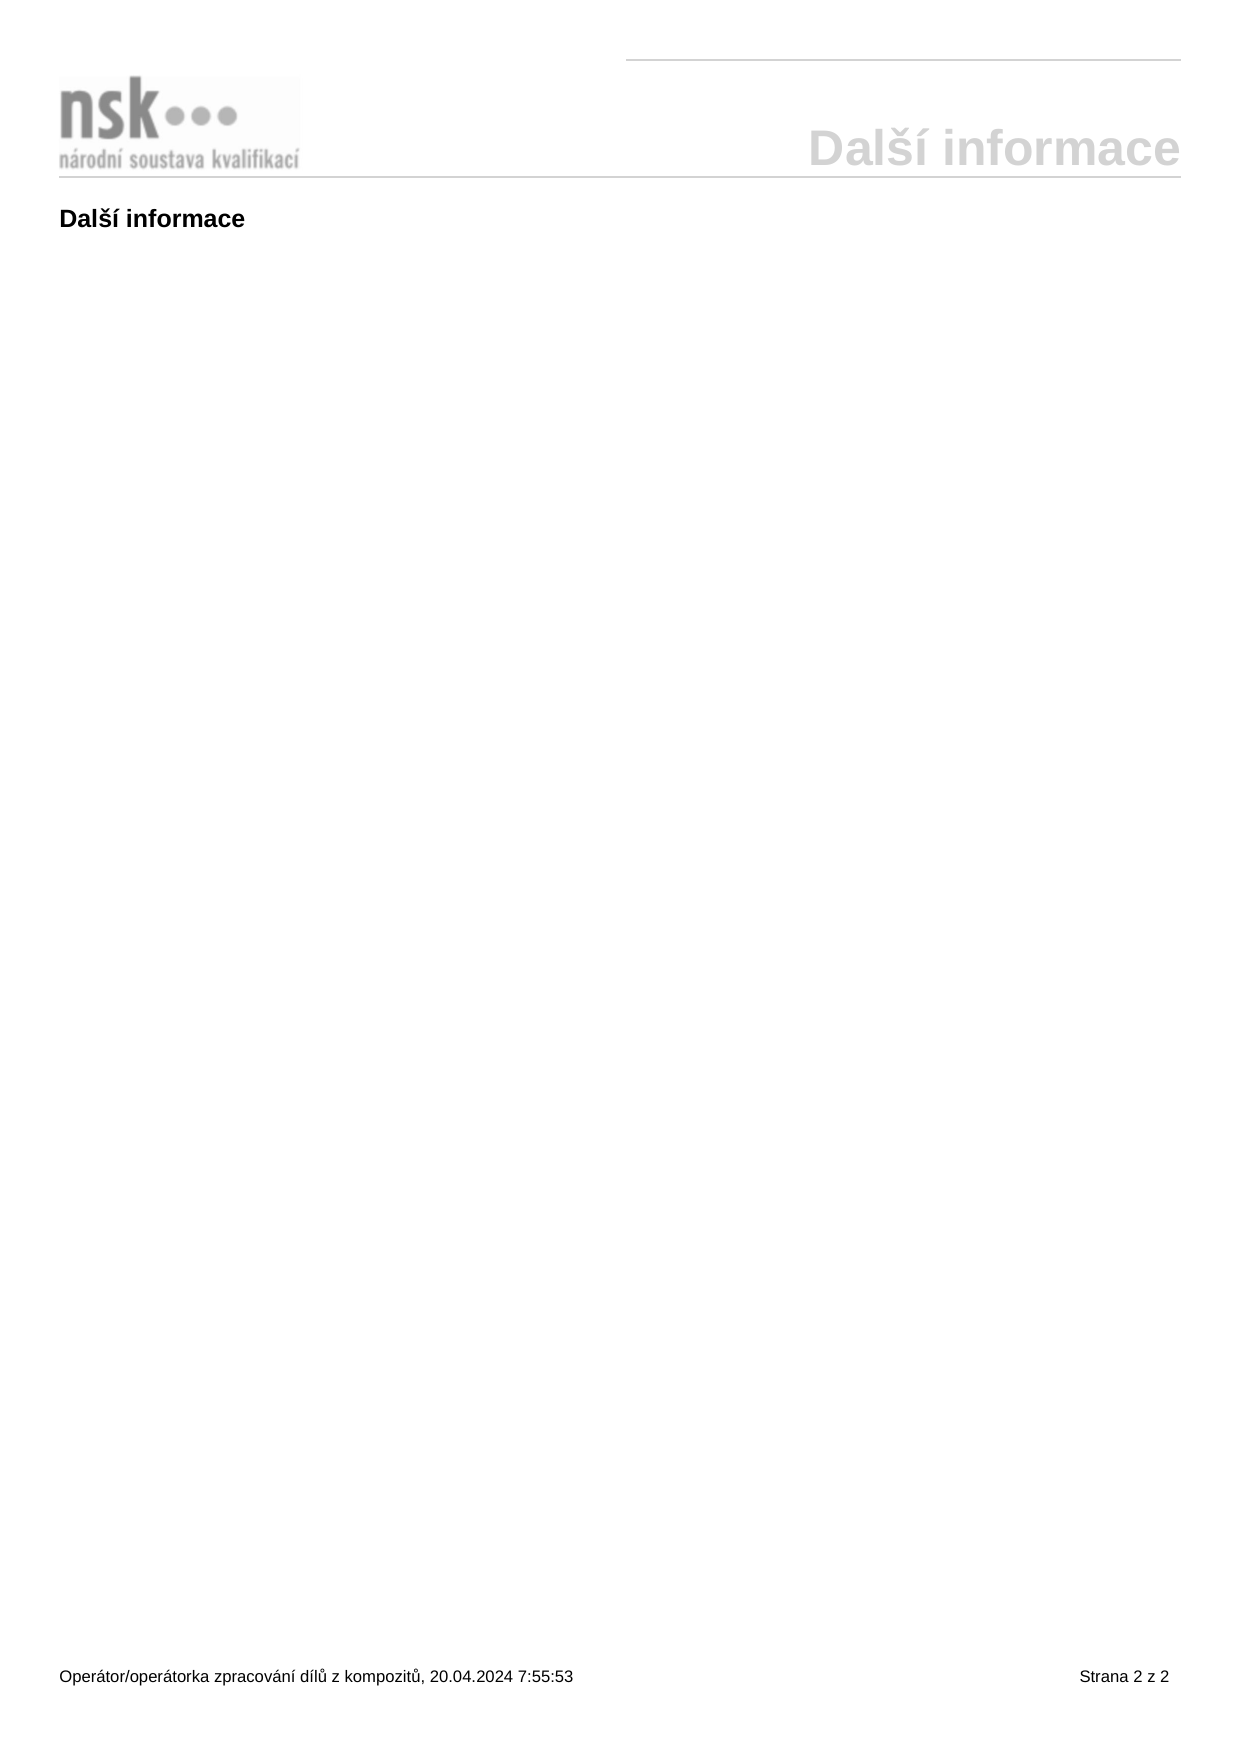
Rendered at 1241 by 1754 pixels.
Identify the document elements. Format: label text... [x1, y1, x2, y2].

table_cell [862, 1397, 1169, 1658]
table_cell [862, 1136, 1169, 1397]
table_cell [626, 194, 862, 200]
table_cell [862, 536, 1169, 836]
table_cell [484, 1136, 620, 1397]
table_cell [620, 536, 626, 836]
table_cell Operátor/operátorka zpracování dílů z kompozitů, 20.04.2024 7:55:53 [59, 1658, 862, 1694]
table_cell [484, 836, 620, 1136]
table_cell [59, 536, 483, 836]
table_cell Další informace [626, 61, 1181, 176]
table_cell [484, 536, 620, 836]
table_cell [484, 236, 620, 536]
table_cell [59, 178, 1181, 194]
table_cell [59, 194, 483, 200]
table_cell [59, 836, 483, 1136]
table_cell [484, 194, 620, 200]
table_cell [620, 1397, 626, 1658]
table_cell [621, 59, 626, 170]
table_cell [1169, 194, 1181, 200]
table_cell [626, 236, 862, 536]
table_cell [862, 236, 1169, 536]
table_cell [626, 1397, 862, 1658]
table_cell [1169, 1658, 1181, 1694]
table_cell [626, 536, 862, 836]
table_cell [1169, 1136, 1181, 1397]
table_cell [862, 836, 1169, 1136]
table_cell [59, 1397, 483, 1658]
table_cell Strana 2 z 2 [862, 1658, 1169, 1694]
picture [58, 59, 621, 171]
table_cell Další informace [59, 200, 1181, 236]
table_cell [1169, 236, 1181, 536]
table_cell [620, 836, 626, 1136]
table_cell [1169, 536, 1181, 836]
table_cell [620, 1136, 626, 1397]
table_cell [59, 1136, 483, 1397]
table_cell [1169, 1397, 1181, 1658]
table_cell [1169, 836, 1181, 1136]
table_cell [620, 236, 626, 536]
table_cell [59, 236, 483, 536]
table_cell [626, 1136, 862, 1397]
table_cell [626, 836, 862, 1136]
table_cell [484, 171, 620, 176]
table_cell [862, 194, 1169, 200]
table_cell [59, 171, 483, 176]
table_cell [484, 1397, 620, 1658]
